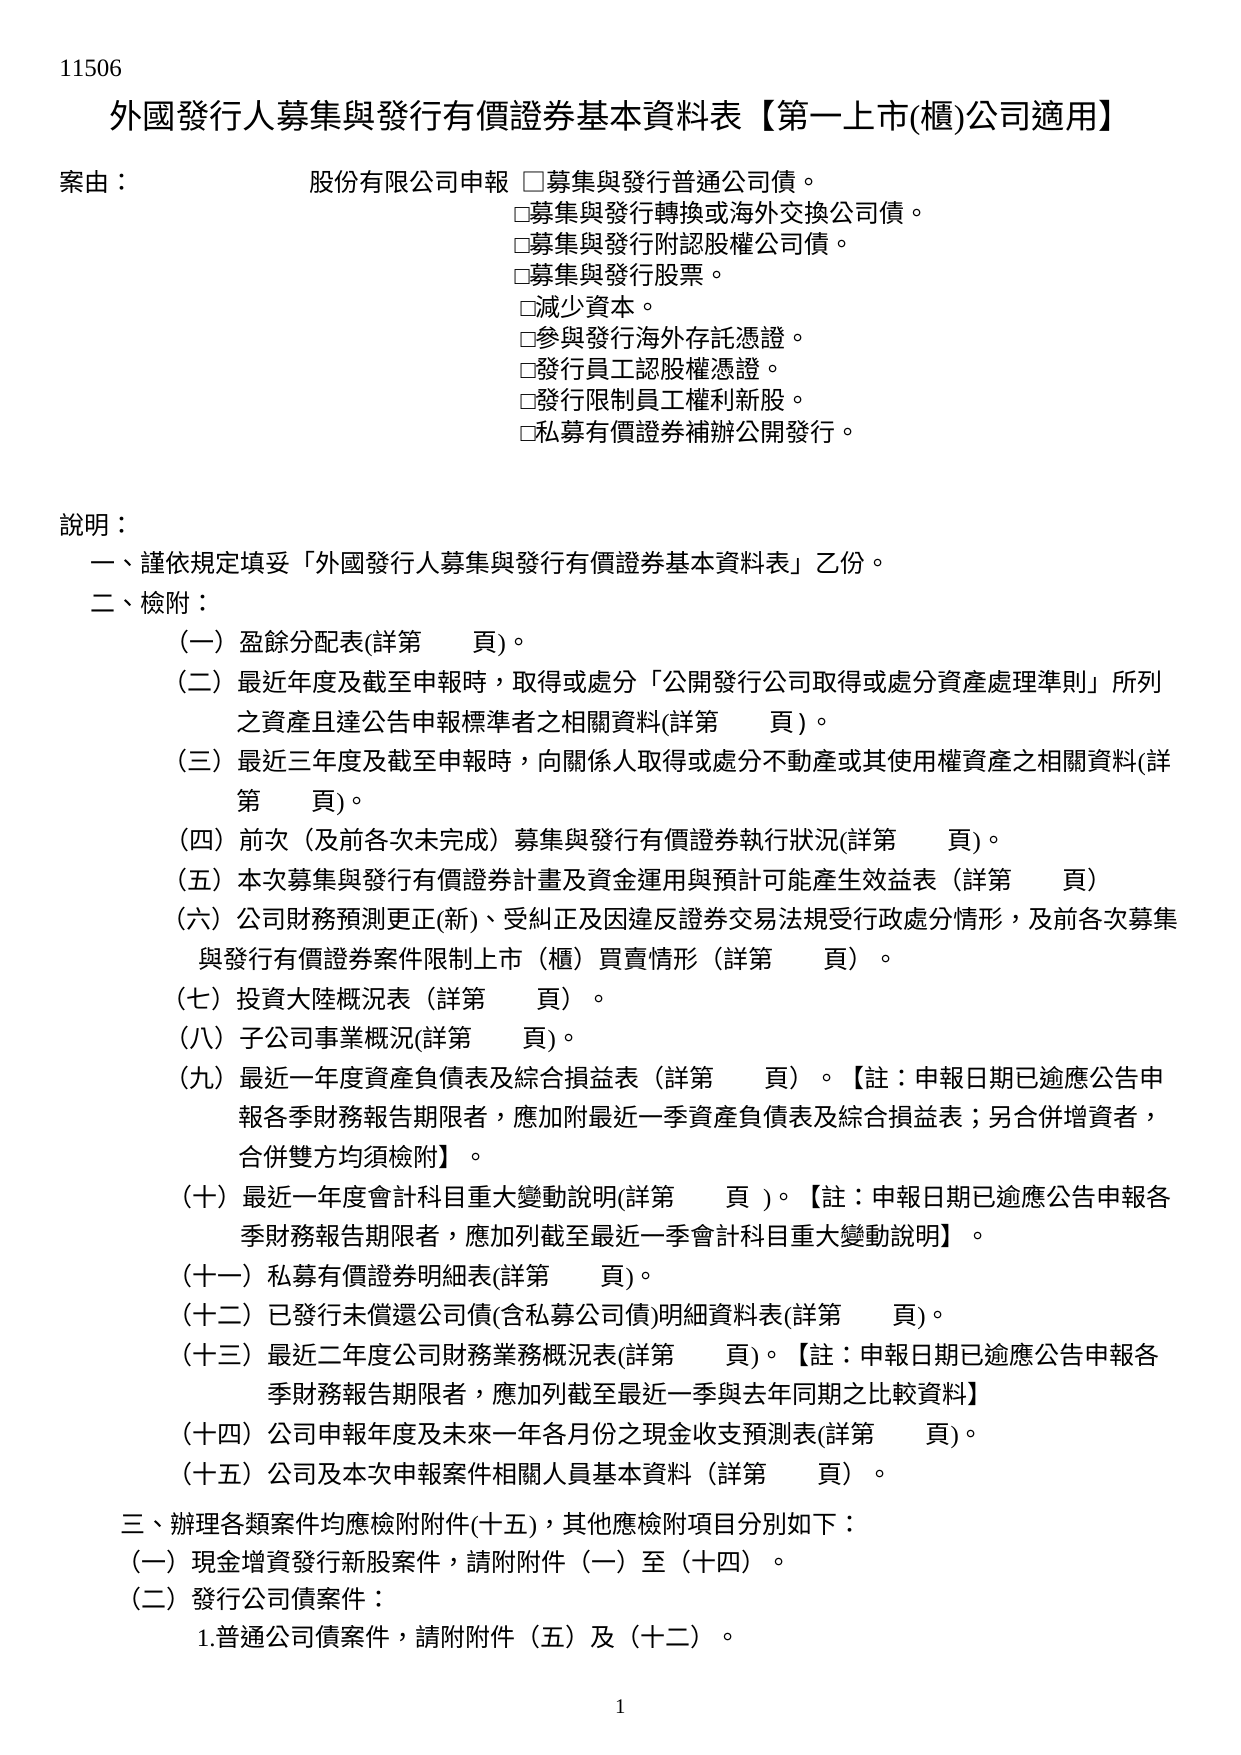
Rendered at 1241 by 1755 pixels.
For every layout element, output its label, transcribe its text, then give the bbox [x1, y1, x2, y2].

text □募集與發行附認股權公司債。 [59, 228, 1181, 260]
text 與發行有價證券案件限制上市（櫃）買賣情形（詳第 頁）。 [161, 937, 1181, 976]
text （十一）私募有價證券明細表(詳第 頁)。 [167, 1253, 1181, 1293]
text （二）最近年度及截至申報時，取得或處分「公開發行公司取得或處分資產處理準則」所列之資產且達公告申報標準者之相關資料(詳第 頁)。 [162, 660, 1181, 739]
text （十五）公司及本次申報案件相關人員基本資料（詳第 頁）。 [167, 1451, 1181, 1491]
text （一）盈餘分配表(詳第 頁)。 [164, 620, 1181, 660]
text □募集與發行股票。 [59, 260, 1181, 291]
text □募集與發行轉換或海外交換公司債。 [59, 197, 1181, 228]
text 一、謹依規定填妥「外國發行人募集與發行有價證券基本資料表」乙份。 [59, 541, 1181, 581]
text □參與發行海外存託憑證。 [59, 322, 1181, 353]
text □發行員工認股權憑證。 [59, 353, 1181, 385]
text □私募有價證券補辦公開發行。 [59, 416, 1181, 447]
text （十四）公司申報年度及未來一年各月份之現金收支預測表(詳第 頁)。 [167, 1412, 1181, 1451]
text 外國發行人募集與發行有價證券基本資料表【第一上市(櫃)公司適用】 [59, 103, 1181, 135]
text （十三）最近二年度公司財務業務概況表(詳第 頁)。【註：申報日期已逾應公告申報各季財務報告期限者，應加列截至最近一季與去年同期之比較資料】 [167, 1333, 1181, 1412]
text □減少資本。 [59, 291, 1181, 322]
text （一）現金增資發行新股案件，請附附件（一）至（十四）。 [116, 1541, 1181, 1578]
text （八）子公司事業概況(詳第 頁)。 [164, 1016, 1181, 1056]
text （十二）已發行未償還公司債(含私募公司債)明細資料表(詳第 頁)。 [167, 1293, 1181, 1333]
text （五）本次募集與發行有價證券計畫及資金運用與預計可能產生效益表（詳第 頁） [162, 858, 1181, 897]
text （九）最近一年度資產負債表及綜合損益表（詳第 頁）。【註：申報日期已逾應公告申報各季財務報告期限者，應加附最近一季資產負債表及綜合損益表；另合併增資者，合併雙方均須檢附】。 [164, 1056, 1181, 1174]
text 說明： [59, 510, 1181, 541]
text □發行限制員工權利新股。 [59, 385, 1181, 416]
text （三）最近三年度及截至申報時，向關係人取得或處分不動產或其使用權資產之相關資料(詳第 頁)。 [162, 739, 1181, 818]
text （六）公司財務預測更正(新)、受糾正及因違反證券交易法規受行政處分情形，及前各次募集 [161, 897, 1181, 937]
text 二、檢附： [59, 581, 1181, 620]
text （四）前次（及前各次未完成）募集與發行有價證券執行狀況(詳第 頁)。 [164, 818, 1181, 858]
text 1.普通公司債案件，請附附件（五）及（十二）。 [197, 1616, 1181, 1653]
text （七）投資大陸概況表（詳第 頁）。 [161, 976, 1181, 1016]
text （二）發行公司債案件： [116, 1578, 1181, 1616]
text 三、辦理各類案件均應檢附附件(十五)，其他應檢附項目分別如下： [120, 1503, 1181, 1541]
text 案由： 股份有限公司申報 □募集與發行普通公司債。 [59, 166, 1181, 197]
text （十）最近一年度會計科目重大變動說明(詳第 頁 )。【註：申報日期已逾應公告申報各季財務報告期限者，應加列截至最近一季會計科目重大變動說明】。 [167, 1174, 1181, 1253]
